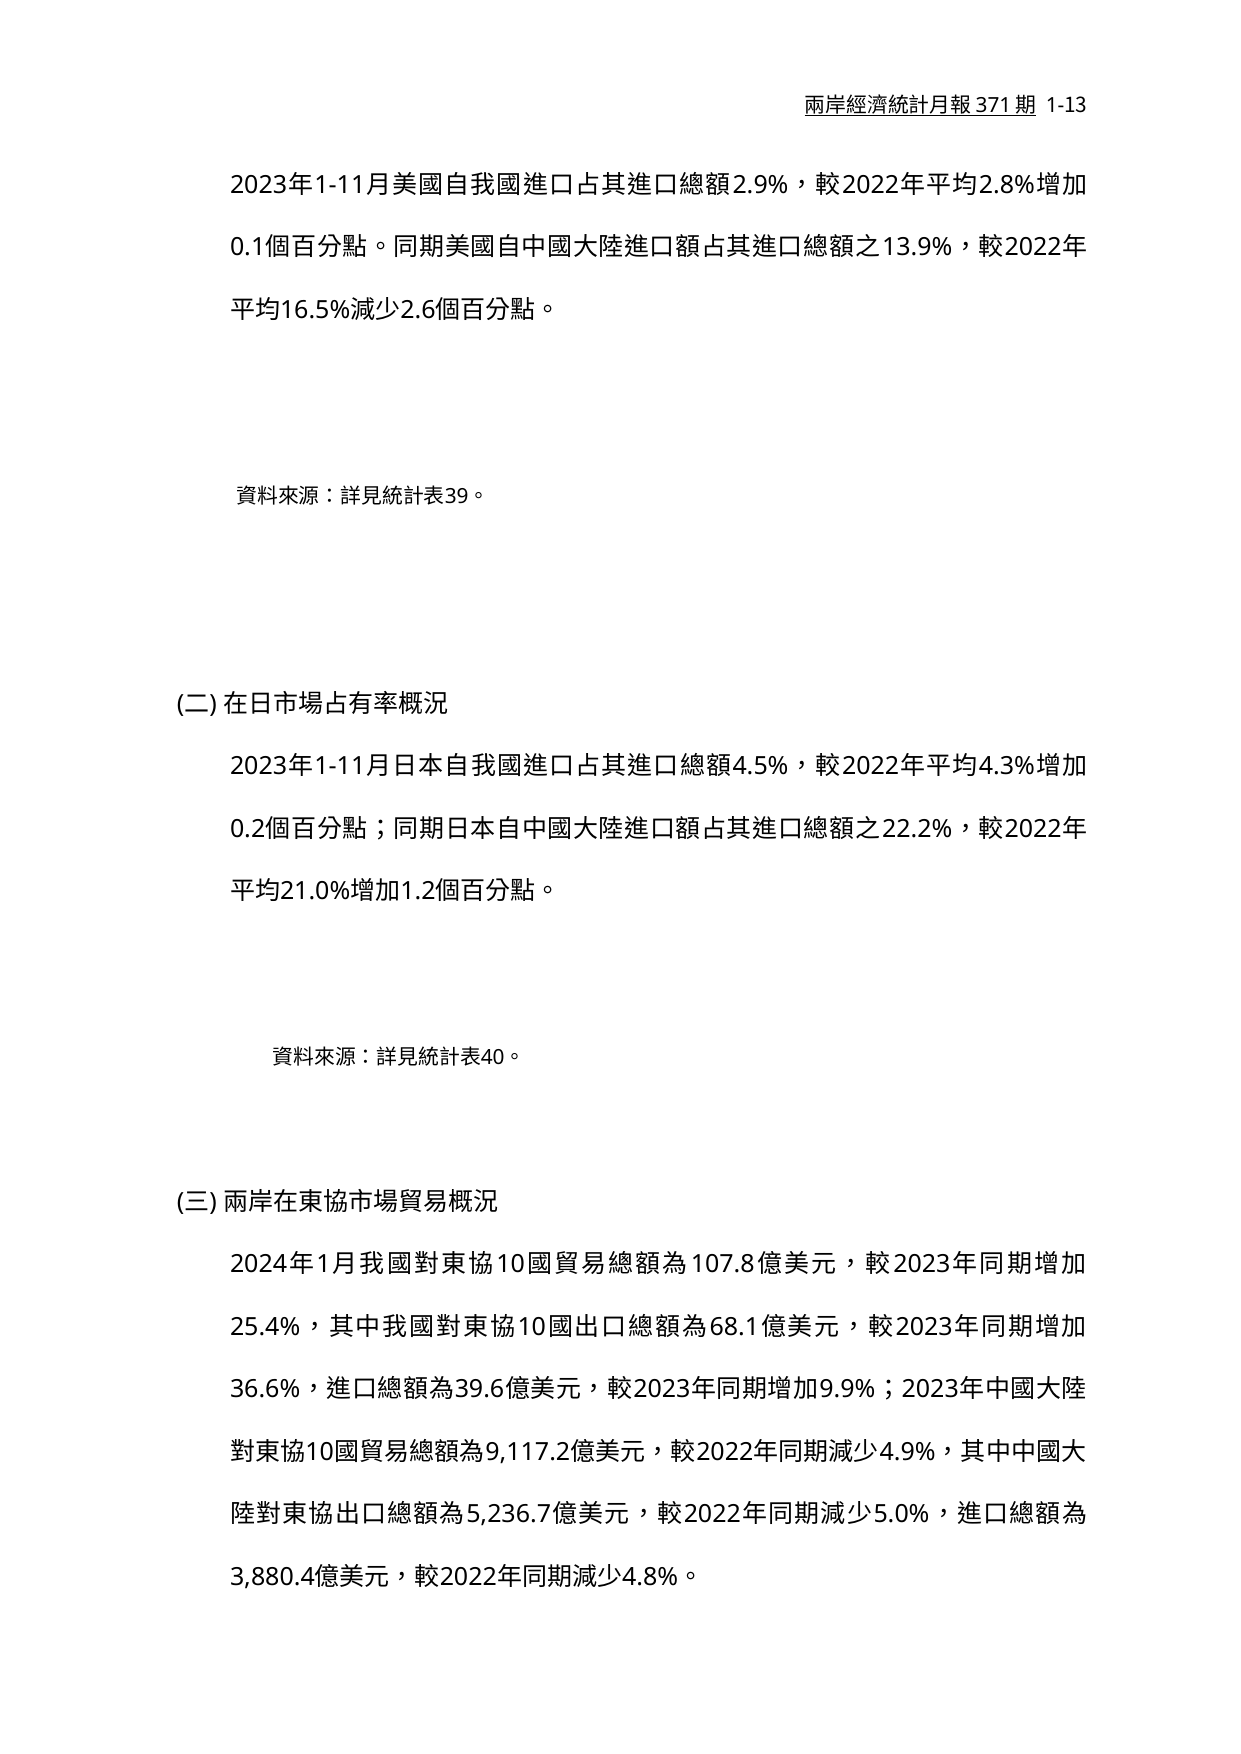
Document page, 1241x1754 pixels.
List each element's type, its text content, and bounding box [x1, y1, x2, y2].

text 資料來源：詳見統計表40。 [272, 1014, 1087, 1076]
text 2024年1月我國對東協10國貿易總額為107.8億美元，較2023年同期增加25.4%，其中我國對東協10國出口總額為68.1億美元，較2023年同期增加36.6%，進口總額為39.6億美元，較2023年同期增加9.9%；2023年中國大陸對東協10國貿易總額為9,117.2億美元，較2022年同期減少4.9%，其中中國大陸對東協出口總額為5,236.7億美元，較2022年同期減少5.0%，進口總額為3,880.4億美元，較2022年同期減少4.8%。 [230, 1220, 1087, 1595]
text 資料來源：詳見統計表39。 [177, 453, 1087, 516]
text (三) 兩岸在東協市場貿易概況 [177, 1157, 1087, 1220]
text 2023年1-11月美國自我國進口占其進口總額2.9%，較2022年平均2.8%增加0.1個百分點。同期美國自中國大陸進口額占其進口總額之13.9%，較2022年平均16.5%減少2.6個百分點。 [230, 141, 1087, 328]
text (二) 在日市場占有率概況 [177, 659, 1087, 722]
text 2023年1-11月日本自我國進口占其進口總額4.5%，較2022年平均4.3%增加0.2個百分點；同期日本自中國大陸進口額占其進口總額之22.2%，較2022年平均21.0%增加1.2個百分點。 [230, 722, 1087, 909]
